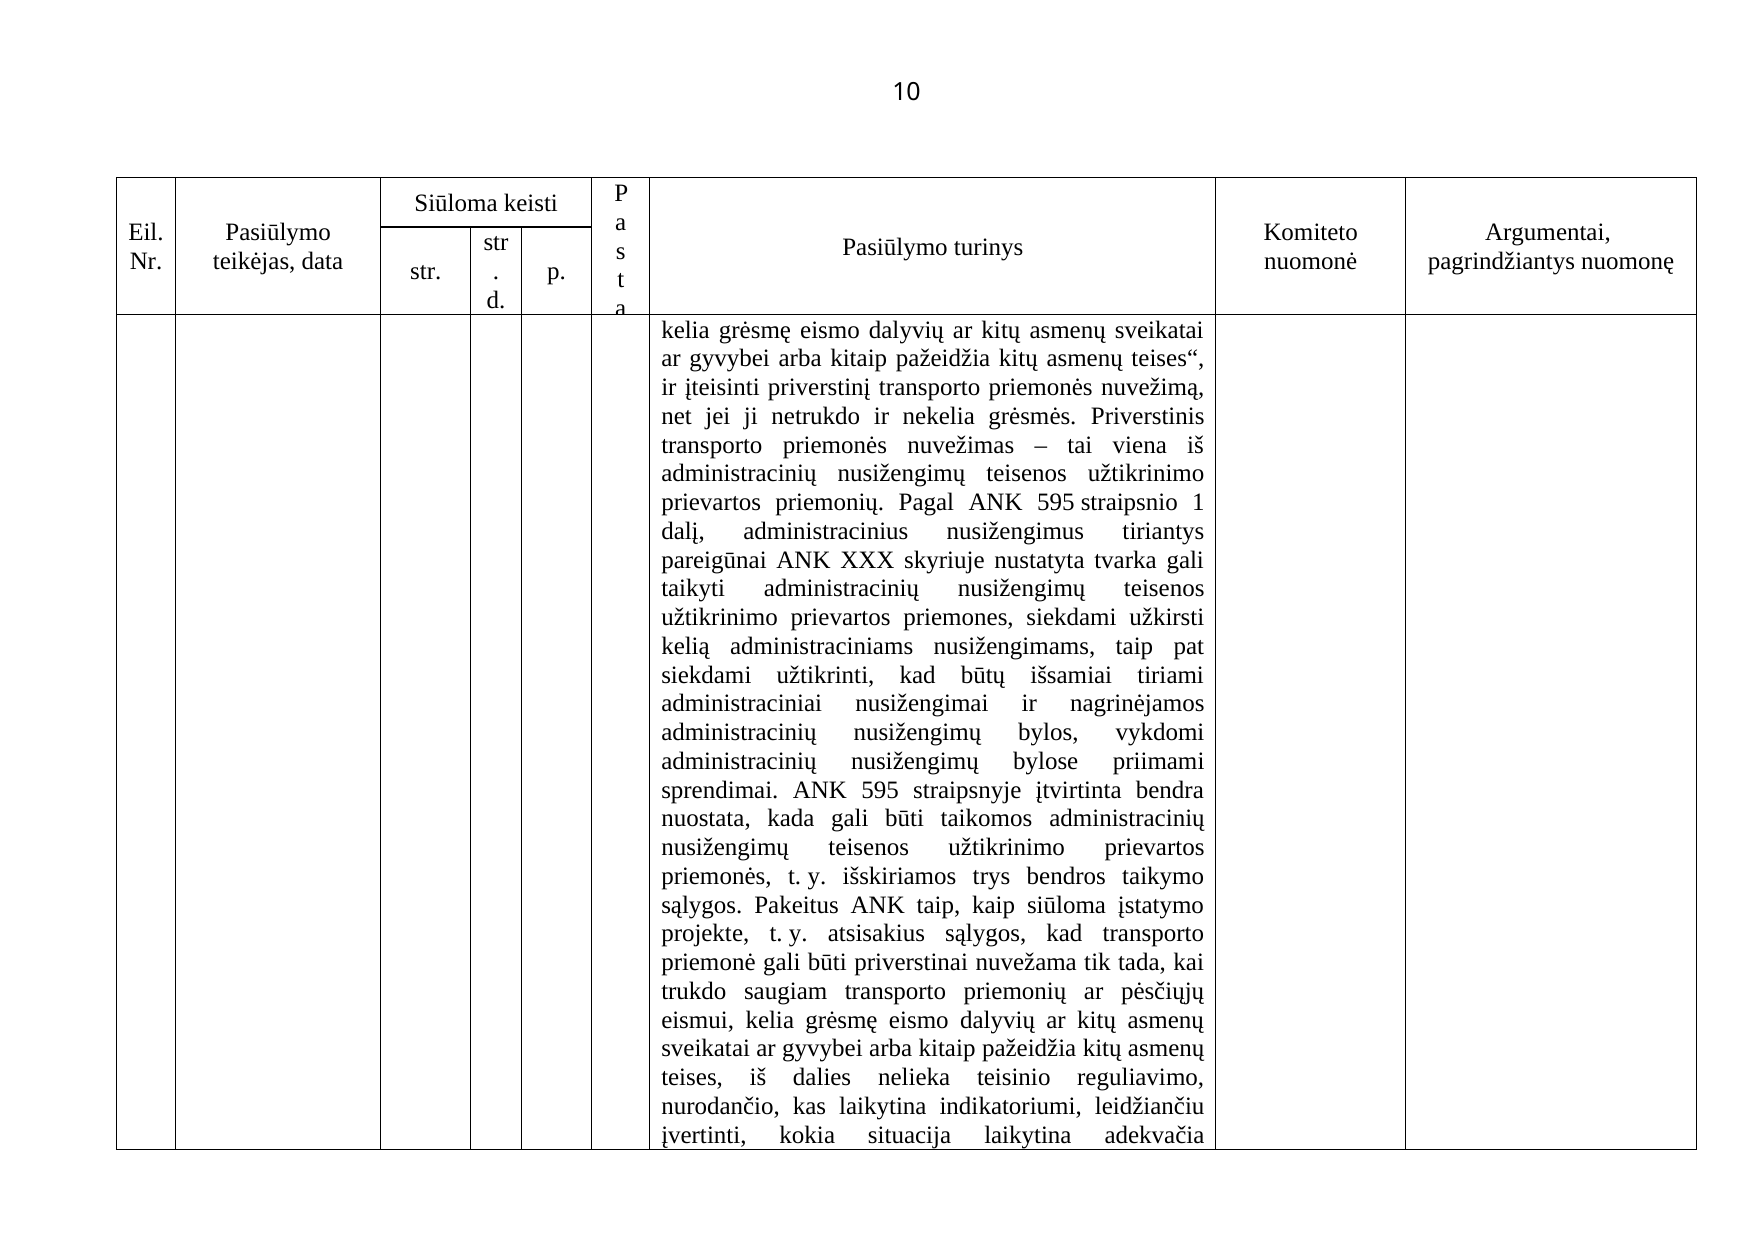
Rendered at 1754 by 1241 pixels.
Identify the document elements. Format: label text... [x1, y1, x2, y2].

table_cell [381, 315, 470, 1148]
table_cell str. [381, 228, 470, 314]
table_cell [522, 315, 591, 1148]
table_cell str. d. [471, 228, 521, 314]
table_header Argumentai, pagrindžiantys nuomonę [1406, 178, 1696, 314]
table_cell [1216, 315, 1405, 1148]
table_cell p. [522, 228, 591, 314]
table_header Siūloma keisti [381, 178, 591, 226]
table_cell kelia grėsmę eismo dalyvių ar kitų asmenų sveikatai ar gyvybei arba kitaip pažeidžia kitų asmenų teises“, ir įteisinti priverstinį transporto priemonės nuvežimą, net jei ji netrukdo ir nekelia grėsmės. Priverstinis transporto priemonės nuvežimas – tai viena iš administracinių nusižengimų teisenos užtikrinimo prievartos priemonių. Pagal ANK 595 straipsnio 1 dalį, administracinius nusižengimus tiriantys pareigūnai ANK XXX skyriuje nustatyta tvarka gali taikyti administracinių nusižengimų teisenos užtikrinimo prievartos priemones, siekdami užkirsti kelią administraciniams nusižengimams, taip pat siekdami užtikrinti, kad būtų išsamiai tiriami administraciniai nusižengimai ir nagrinėjamos administracinių nusižengimų bylos, vykdomi administracinių nusižengimų bylose priimami sprendimai. ANK 595 straipsnyje įtvirtinta bendra nuostata, kada gali būti taikomos administracinių nusižengimų teisenos užtikrinimo prievartos priemonės, t. y. išskiriamos trys bendros taikymo sąlygos. Pakeitus ANK taip, kaip siūloma įstatymo projekte, t. y. atsisakius sąlygos, kad transporto priemonė gali būti priverstinai nuvežama tik tada, kai trukdo saugiam transporto priemonių ar pėsčiųjų eismui, kelia grėsmę eismo dalyvių ar kitų asmenų sveikatai ar gyvybei arba kitaip pažeidžia kitų asmenų teises, iš dalies nelieka teisinio reguliavimo, nurodančio, kas laikytina indikatoriumi, leidžiančiu įvertinti, kokia situacija laikytina adekvačia [650, 315, 1215, 1148]
table_cell [117, 315, 175, 1148]
table_header Pasiūlymo teikėjas, data [176, 178, 380, 314]
table_cell [592, 315, 649, 1148]
table_header Pastabos [592, 178, 649, 314]
table_cell [176, 315, 380, 1148]
table_header Pasiūlymo turinys [650, 178, 1215, 314]
table_cell [1406, 315, 1696, 1148]
table_header Komiteto nuomonė [1216, 178, 1405, 314]
table_cell [471, 315, 521, 1148]
table_header Eil. Nr. [117, 178, 175, 314]
